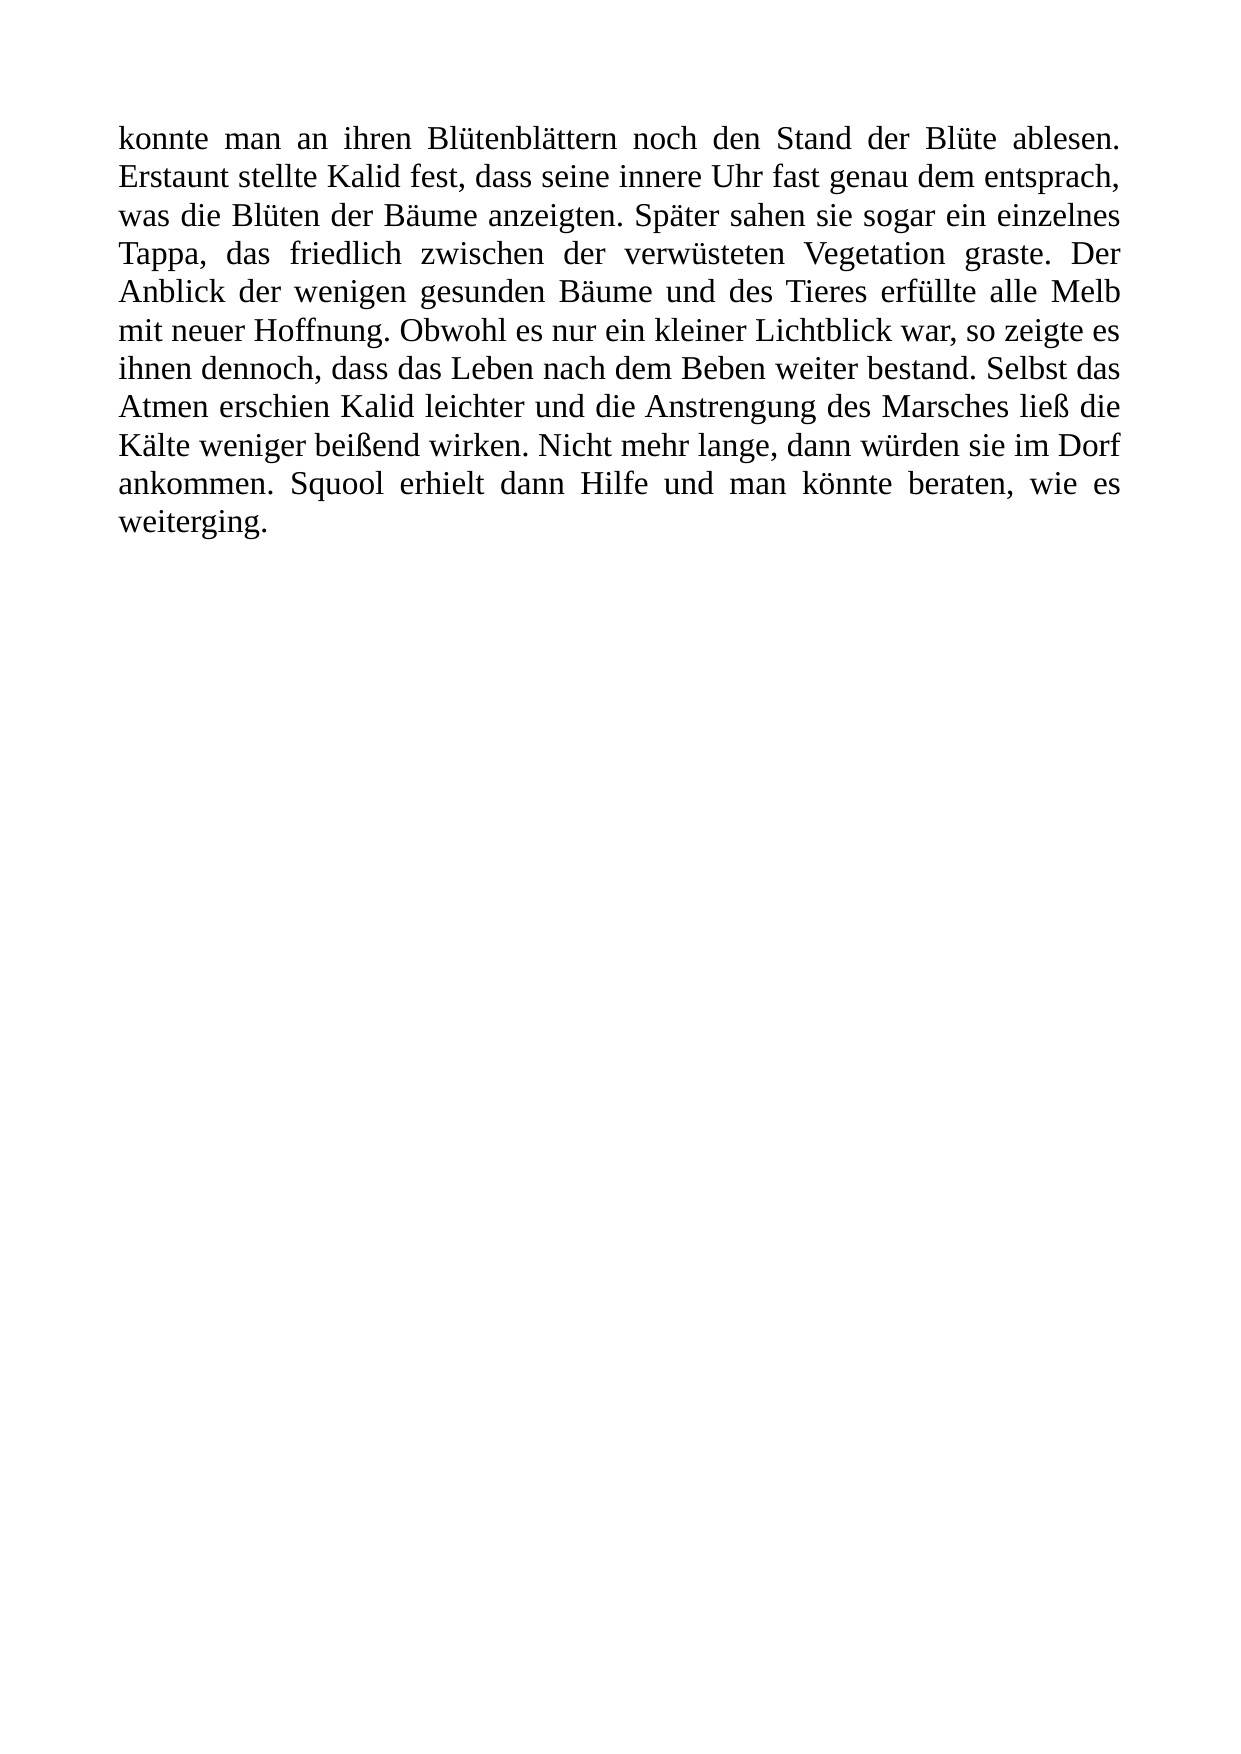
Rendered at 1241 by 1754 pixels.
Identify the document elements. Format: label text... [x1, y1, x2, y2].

text konnte man an ihren Blütenblättern noch den Stand der Blüte ablesen. Erstaunt stellte Kalid fest, dass seine innere Uhr fast genau dem entsprach, was die Blüten der Bäume anzeigten. Später sahen sie sogar ein einzelnes Tappa, das friedlich zwischen der verwüsteten Vegetation graste. Der Anblick der wenigen gesunden Bäume und des Tieres erfüllte alle Melb mit neuer Hoffnung. Obwohl es nur ein kleiner Lichtblick war, so zeigte es ihnen dennoch, dass das Leben nach dem Beben weiter bestand. Selbst das Atmen erschien Kalid leichter und die Anstrengung des Marsches ließ die Kälte weniger beißend wirken. Nicht mehr lange, dann würden sie im Dorf ankommen. Squool erhielt dann Hilfe und man könnte beraten, wie es weiterging. [118, 118, 1122, 540]
